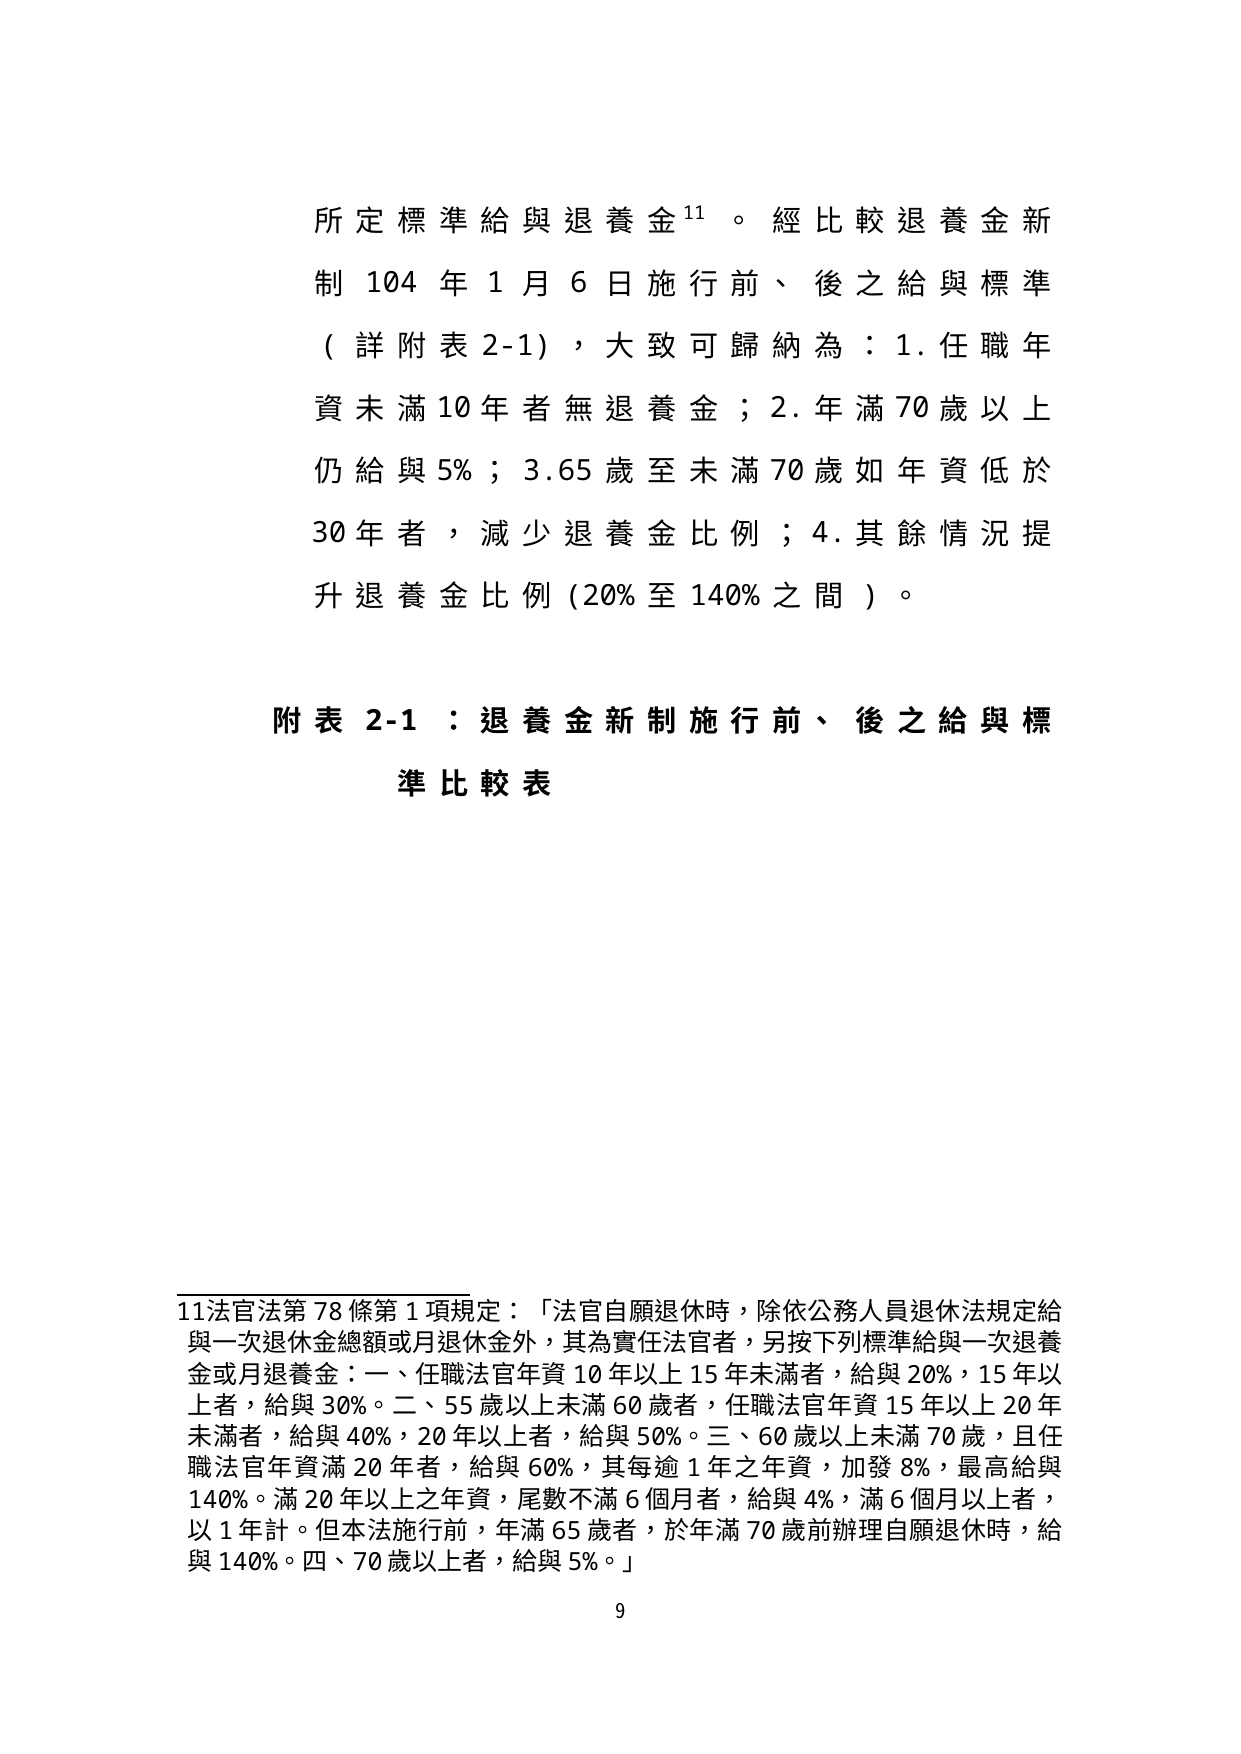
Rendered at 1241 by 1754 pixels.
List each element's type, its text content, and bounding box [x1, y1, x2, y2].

text 附表2-1：退養金新制施行前、後之給與標準比較表 [241, 677, 1058, 802]
text 法官法第78條第1項規定：「法官自願退休時，除依公務人員退休法規定給與一次退休金總額或月退休金外，其為實任法官者，另按下列標準給與一次退養金或月退養金：一、任職法官年資10年以上15年未滿者，給與20%，15年以上者，給與30%。二、55歲以上未滿60歲者，任職法官年資15年以上20年未滿者，給與40%，20年以上者，給與50%。三、60歲以上未滿70歲，且任職法官年資滿20年者，給與60%，其每逾1年之年資，加發8%，最高給與140%。滿20年以上之年資，尾數不滿6個月者，給與4%，滿6個月以上者，以1年計。但本法施行前，年滿65歲者，於年滿70歲前辦理自願退休時，給與140%。四、70歲以上者，給與5%。」 [176, 1296, 1063, 1577]
text 於法官法施行前，法官、檢察官之退養金給與相關事項係依「司法官退養金給與辦法」規定辦理，按自願退休年齡給與5%、10%、140%之退養金；退養金新制後，改依法官、檢察官之年資及年齡，按所定標準給與退養金。經比較退養金新制104年1月6日施行前、後之給與標準(詳附表2-1)，大致可歸納為：1.任職年資未滿10年者無退養金；2.年滿70歲以上仍給與5%；3.65歲至未滿70歲如年資低於30年者，減少退養金比例；4.其餘情況提升退養金比例(20%至140%之間)。 [271, 177, 1058, 615]
